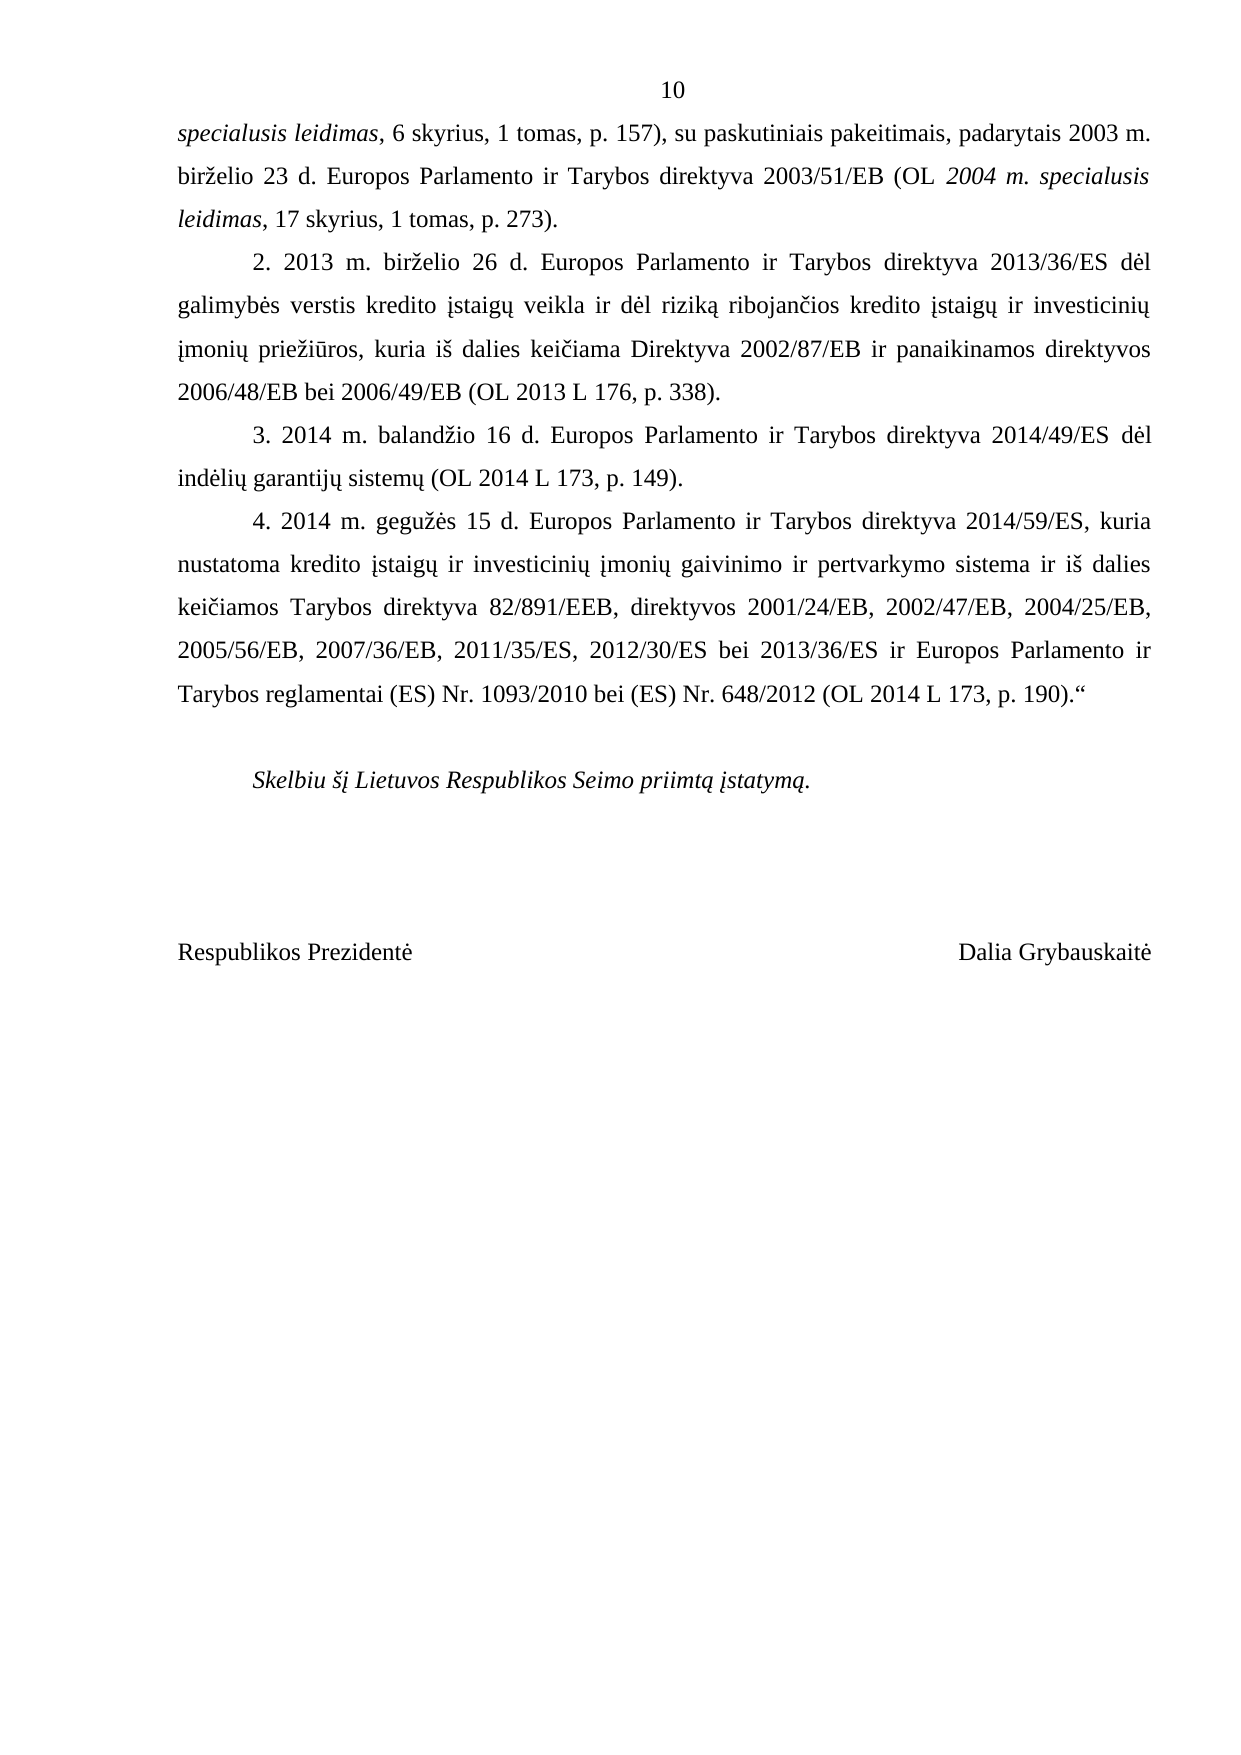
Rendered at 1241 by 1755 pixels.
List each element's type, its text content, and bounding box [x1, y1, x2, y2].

text 3. 2014 m. balandžio 16 d. Europos Parlamento ir Tarybos direktyva 2014/49/ES dėl indėlių garantijų sistemų (OL 2014 L 173, p. 149). [177, 420, 1152, 492]
text Respublikos Prezidentė Dalia Grybauskaitė [177, 937, 1152, 966]
text 2. 2013 m. birželio 26 d. Europos Parlamento ir Tarybos direktyva 2013/36/ES dėl galimybės verstis kredito įstaigų veikla ir dėl riziką ribojančios kredito įstaigų ir investicinių įmonių priežiūros, kuria iš dalies keičiama Direktyva 2002/87/EB ir panaikinamos direktyvos 2006/48/EB bei 2006/49/EB (OL 2013 L 176, p. 338). [177, 247, 1152, 406]
text specialusis leidimas, 6 skyrius, 1 tomas, p. 157), su paskutiniais pakeitimais, padarytais 2003 m. birželio 23 d. Europos Parlamento ir Tarybos direktyva 2003/51/EB (OL 2004 m. specialusis leidimas, 17 skyrius, 1 tomas, p. 273). [177, 118, 1152, 233]
text 4. 2014 m. gegužės 15 d. Europos Parlamento ir Tarybos direktyva 2014/59/ES, kuria nustatoma kredito įstaigų ir investicinių įmonių gaivinimo ir pertvarkymo sistema ir iš dalies keičiamos Tarybos direktyva 82/891/EEB, direktyvos 2001/24/EB, 2002/47/EB, 2004/25/EB, 2005/56/EB, 2007/36/EB, 2011/35/ES, 2012/30/ES bei 2013/36/ES ir Europos Parlamento ir Tarybos reglamentai (ES) Nr. 1093/2010 bei (ES) Nr. 648/2012 (OL 2014 L 173, p. 190).“ [177, 506, 1152, 707]
text Skelbiu šį Lietuvos Respublikos Seimo priimtą įstatymą. [177, 765, 1152, 794]
